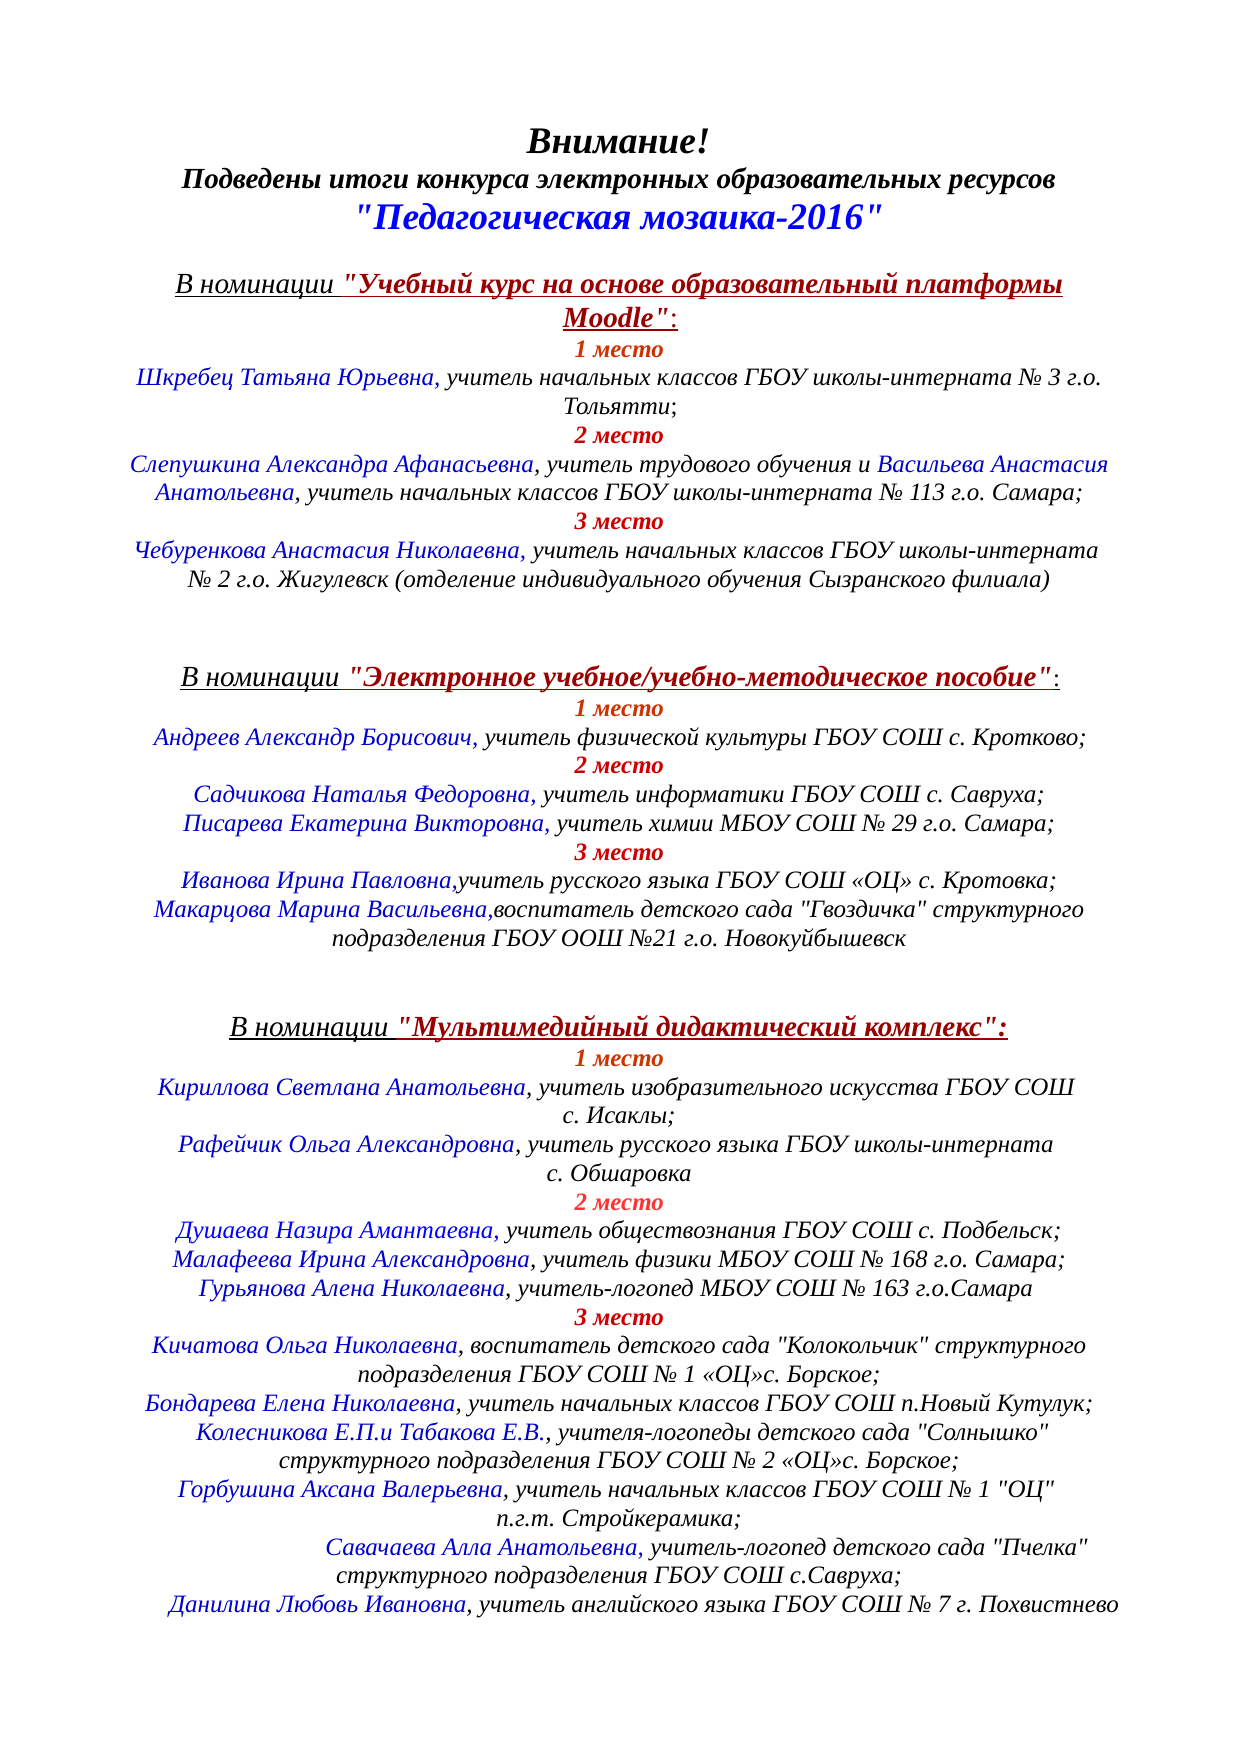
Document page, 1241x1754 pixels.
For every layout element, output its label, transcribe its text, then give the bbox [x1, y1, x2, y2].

text Бондарева Елена Николаевна, учитель начальных классов ГБОУ СОШ п.Новый Кутулук; [118, 1388, 1122, 1417]
text Гурьянова Алена Николаевна, учитель-логопед МБОУ СОШ № 163 г.о.Самара 3 место Кичатова Ольга Николаевна, воспитатель детского сада "Колокольчик" структурного подразделения ГБОУ СОШ № 1 «ОЦ»с. Борское; [118, 1273, 1122, 1388]
text Рафейчик Ольга Александровна, учитель русского языка ГБОУ школы-интерната [118, 1129, 1122, 1158]
text Внимание! Подведены итоги конкурса электронных образовательных ресурсов "Педагогическая мозаика-2016" [118, 118, 1122, 267]
text Малафеева Ирина Александровна, учитель физики МБОУ СОШ № 168 г.о. Самара; [118, 1244, 1122, 1273]
text Чебуренкова Анастасия Николаевна, учитель начальных классов ГБОУ школы-интерната [118, 535, 1122, 564]
text Иванова Ирина Павловна,учитель русского языка ГБОУ СОШ «ОЦ» с. Кротовка; Макарцова Марина Васильевна,воспитатель детского сада "Гвоздичка" структурного подразделения ГБОУ ООШ №21 г.о. Новокуйбышевск [118, 866, 1122, 1009]
text Горбушина Аксана Валерьевна, учитель начальных классов ГБОУ СОШ № 1 "ОЦ" [118, 1474, 1122, 1503]
text с. Исаклы; [118, 1100, 1122, 1129]
text В номинации "Мультимедийный дидактический комплекс": 1 место Кириллова Светлана Анатольевна, учитель изобразительного искусства ГБОУ СОШ [118, 1009, 1122, 1100]
text Данилина Любовь Ивановна, учитель английского языка ГБОУ СОШ № 7 г. Похвистнево [118, 1589, 1122, 1618]
text с. Обшаровка 2 место Душаева Назира Амантаевна, учитель обществознания ГБОУ СОШ с. Подбельск; [118, 1158, 1122, 1244]
text В номинации "Электронное учебное/учебно-методическое пособие": 1 место Андреев Александр Борисович, учитель физической культуры ГБОУ СОШ с. Кротково; 2 место Садчикова Наталья Федоровна, учитель информатики ГБОУ СОШ с. Савруха; [118, 659, 1122, 808]
text Колесникова Е.П.и Табакова Е.В., учителя-логопеды детского сада "Солнышко" структурного подразделения ГБОУ СОШ № 2 «ОЦ»с. Борское; [118, 1417, 1122, 1474]
text п.г.т. Стройкерамика; [118, 1503, 1122, 1532]
text В номинации "Учебный курс на основе образовательный платформы Moodle": 1 место Шкребец Татьяна Юрьевна, учитель начальных классов ГБОУ школы-интерната № 3 г.о. Тольятти; 2 место Слепушкина Александра Афанасьевна, учитель трудового обучения и Васильева Анастасия Анатольевна, учитель начальных классов ГБОУ школы-интерната № 113 г.о. Самара; 3 место [118, 267, 1122, 535]
text № 2 г.о. Жигулевск (отделение индивидуального обучения Сызранского филиала) [118, 564, 1122, 592]
text Савачаева Алла Анатольевна, учитель-логопед детского сада "Пчелка" структурного подразделения ГБОУ СОШ с.Савруха; [118, 1532, 1122, 1589]
text Писарева Екатерина Викторовна, учитель химии МБОУ СОШ № 29 г.о. Самара; 3 место [118, 808, 1122, 866]
